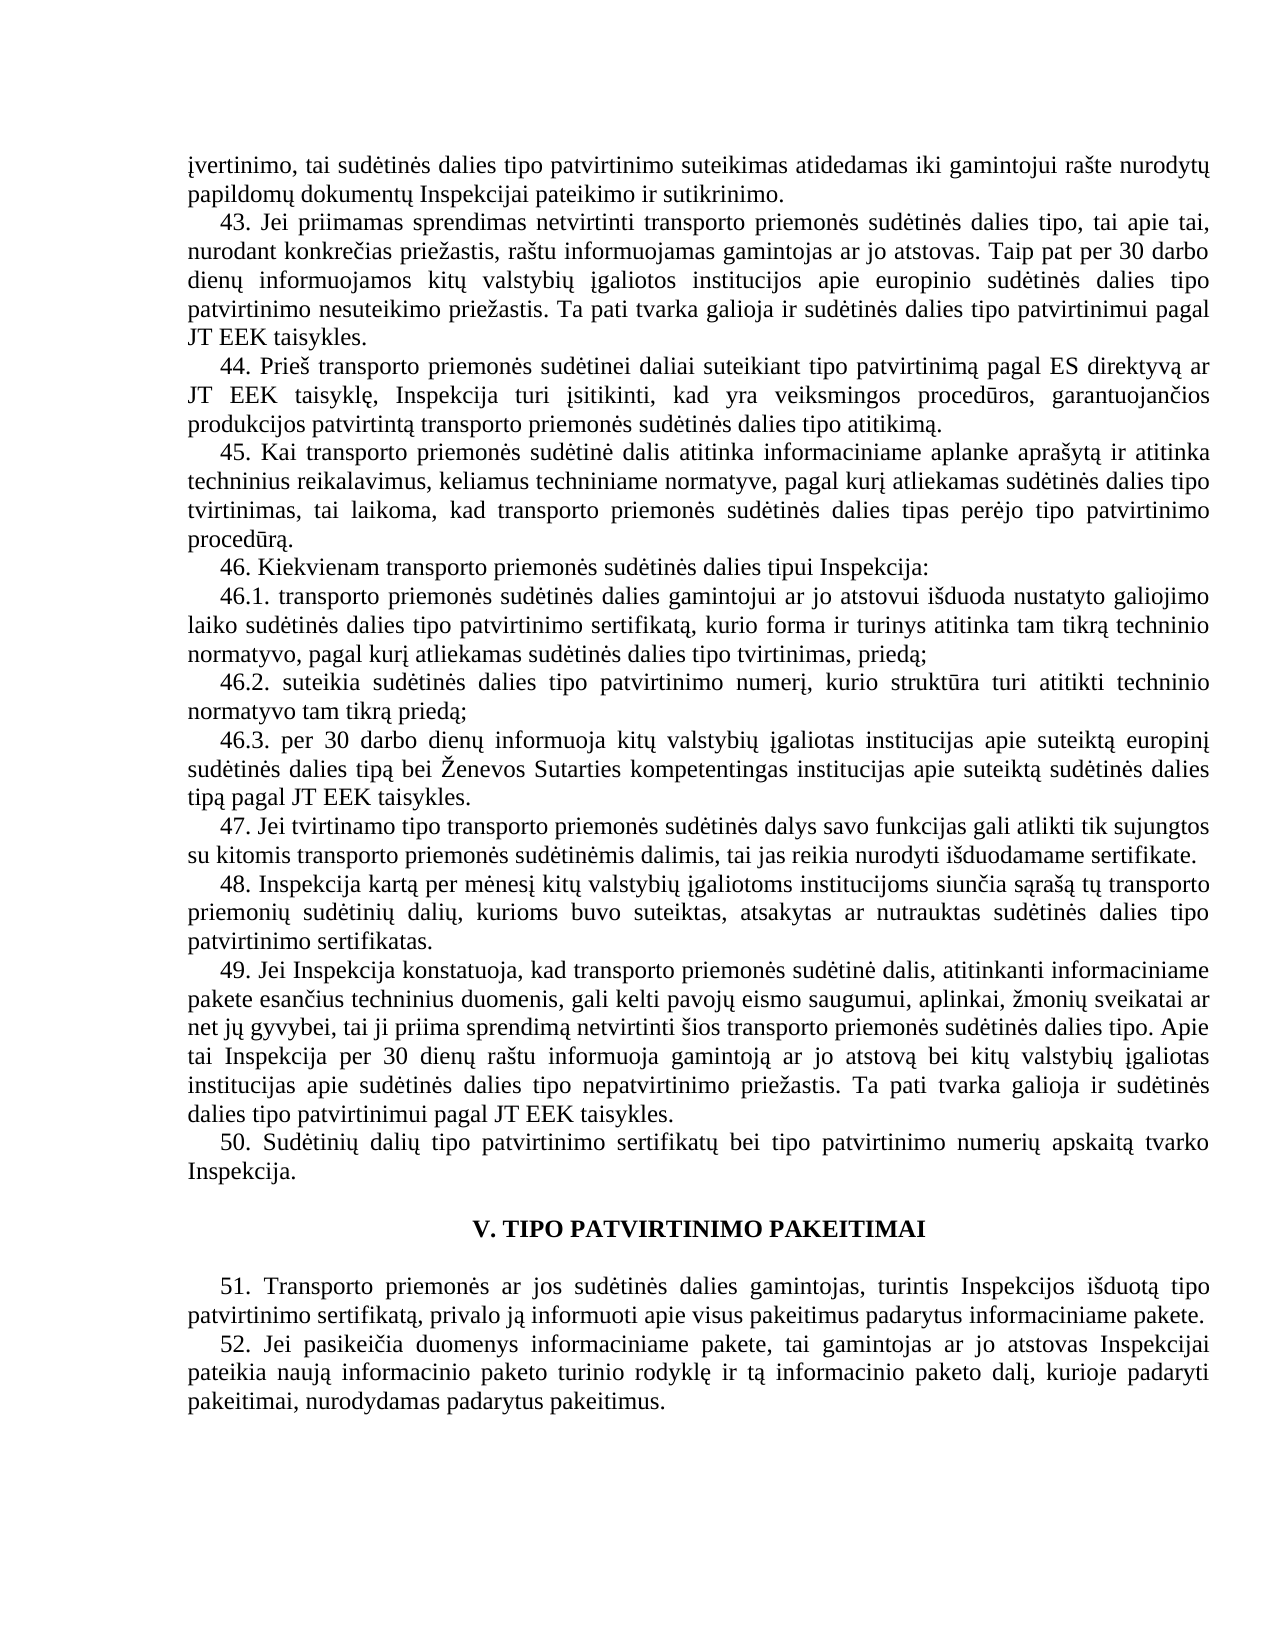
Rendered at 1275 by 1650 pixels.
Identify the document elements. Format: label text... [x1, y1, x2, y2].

text 45. Kai transporto priemonės sudėtinė dalis atitinka informaciniame aplanke aprašytą ir atitinka techninius reikalavimus, keliamus techniniame normatyve, pagal kurį atliekamas sudėtinės dalies tipo tvirtinimas, tai laikoma, kad transporto priemonės sudėtinės dalies tipas perėjo tipo patvirtinimo procedūrą. [187, 437, 1211, 552]
text 49. Jei Inspekcija konstatuoja, kad transporto priemonės sudėtinė dalis, atitinkanti informaciniame pakete esančius techninius duomenis, gali kelti pavojų eismo saugumui, aplinkai, žmonių sveikatai ar net jų gyvybei, tai ji priima sprendimą netvirtinti šios transporto priemonės sudėtinės dalies tipo. Apie tai Inspekcija per 30 dienų raštu informuoja gamintoją ar jo atstovą bei kitų valstybių įgaliotas institucijas apie sudėtinės dalies tipo nepatvirtinimo priežastis. Ta pati tvarka galioja ir sudėtinės dalies tipo patvirtinimui pagal JT EEK taisykles. [187, 955, 1211, 1127]
text įvertinimo, tai sudėtinės dalies tipo patvirtinimo suteikimas atidedamas iki gamintojui rašte nurodytų papildomų dokumentų Inspekcijai pateikimo ir sutikrinimo. [187, 150, 1211, 207]
text 46.1. transporto priemonės sudėtinės dalies gamintojui ar jo atstovui išduoda nustatyto galiojimo laiko sudėtinės dalies tipo patvirtinimo sertifikatą, kurio forma ir turinys atitinka tam tikrą techninio normatyvo, pagal kurį atliekamas sudėtinės dalies tipo tvirtinimas, priedą; [187, 581, 1211, 667]
text 46.2. suteikia sudėtinės dalies tipo patvirtinimo numerį, kurio struktūra turi atitikti techninio normatyvo tam tikrą priedą; [187, 667, 1211, 725]
text 51. Transporto priemonės ar jos sudėtinės dalies gamintojas, turintis Inspekcijos išduotą tipo patvirtinimo sertifikatą, privalo ją informuoti apie visus pakeitimus padarytus informaciniame pakete. [187, 1271, 1211, 1329]
text 44. Prieš transporto priemonės sudėtinei daliai suteikiant tipo patvirtinimą pagal ES direktyvą ar JT EEK taisyklę, Inspekcija turi įsitikinti, kad yra veiksmingos procedūros, garantuojančios produkcijos patvirtintą transporto priemonės sudėtinės dalies tipo atitikimą. [187, 351, 1211, 437]
text 47. Jei tvirtinamo tipo transporto priemonės sudėtinės dalys savo funkcijas gali atlikti tik sujungtos su kitomis transporto priemonės sudėtinėmis dalimis, tai jas reikia nurodyti išduodamame sertifikate. [187, 811, 1211, 869]
text 46.3. per 30 darbo dienų informuoja kitų valstybių įgaliotas institucijas apie suteiktą europinį sudėtinės dalies tipą bei Ženevos Sutarties kompetentingas institucijas apie suteiktą sudėtinės dalies tipą pagal JT EEK taisykles. [187, 725, 1211, 811]
text V. TIPO PATVIRTINIMO PAKEITIMAI [187, 1214, 1211, 1242]
text 43. Jei priimamas sprendimas netvirtinti transporto priemonės sudėtinės dalies tipo, tai apie tai, nurodant konkrečias priežastis, raštu informuojamas gamintojas ar jo atstovas. Taip pat per 30 darbo dienų informuojamos kitų valstybių įgaliotos institucijos apie europinio sudėtinės dalies tipo patvirtinimo nesuteikimo priežastis. Ta pati tvarka galioja ir sudėtinės dalies tipo patvirtinimui pagal JT EEK taisykles. [187, 207, 1211, 351]
text 52. Jei pasikeičia duomenys informaciniame pakete, tai gamintojas ar jo atstovas Inspekcijai pateikia naują informacinio paketo turinio rodyklę ir tą informacinio paketo dalį, kurioje padaryti pakeitimai, nurodydamas padarytus pakeitimus. [187, 1329, 1211, 1415]
text 48. Inspekcija kartą per mėnesį kitų valstybių įgaliotoms institucijoms siunčia sąrašą tų transporto priemonių sudėtinių dalių, kurioms buvo suteiktas, atsakytas ar nutrauktas sudėtinės dalies tipo patvirtinimo sertifikatas. [187, 869, 1211, 955]
text 46. Kiekvienam transporto priemonės sudėtinės dalies tipui Inspekcija: [187, 552, 1211, 581]
text 50. Sudėtinių dalių tipo patvirtinimo sertifikatų bei tipo patvirtinimo numerių apskaitą tvarko Inspekcija. [187, 1127, 1211, 1185]
